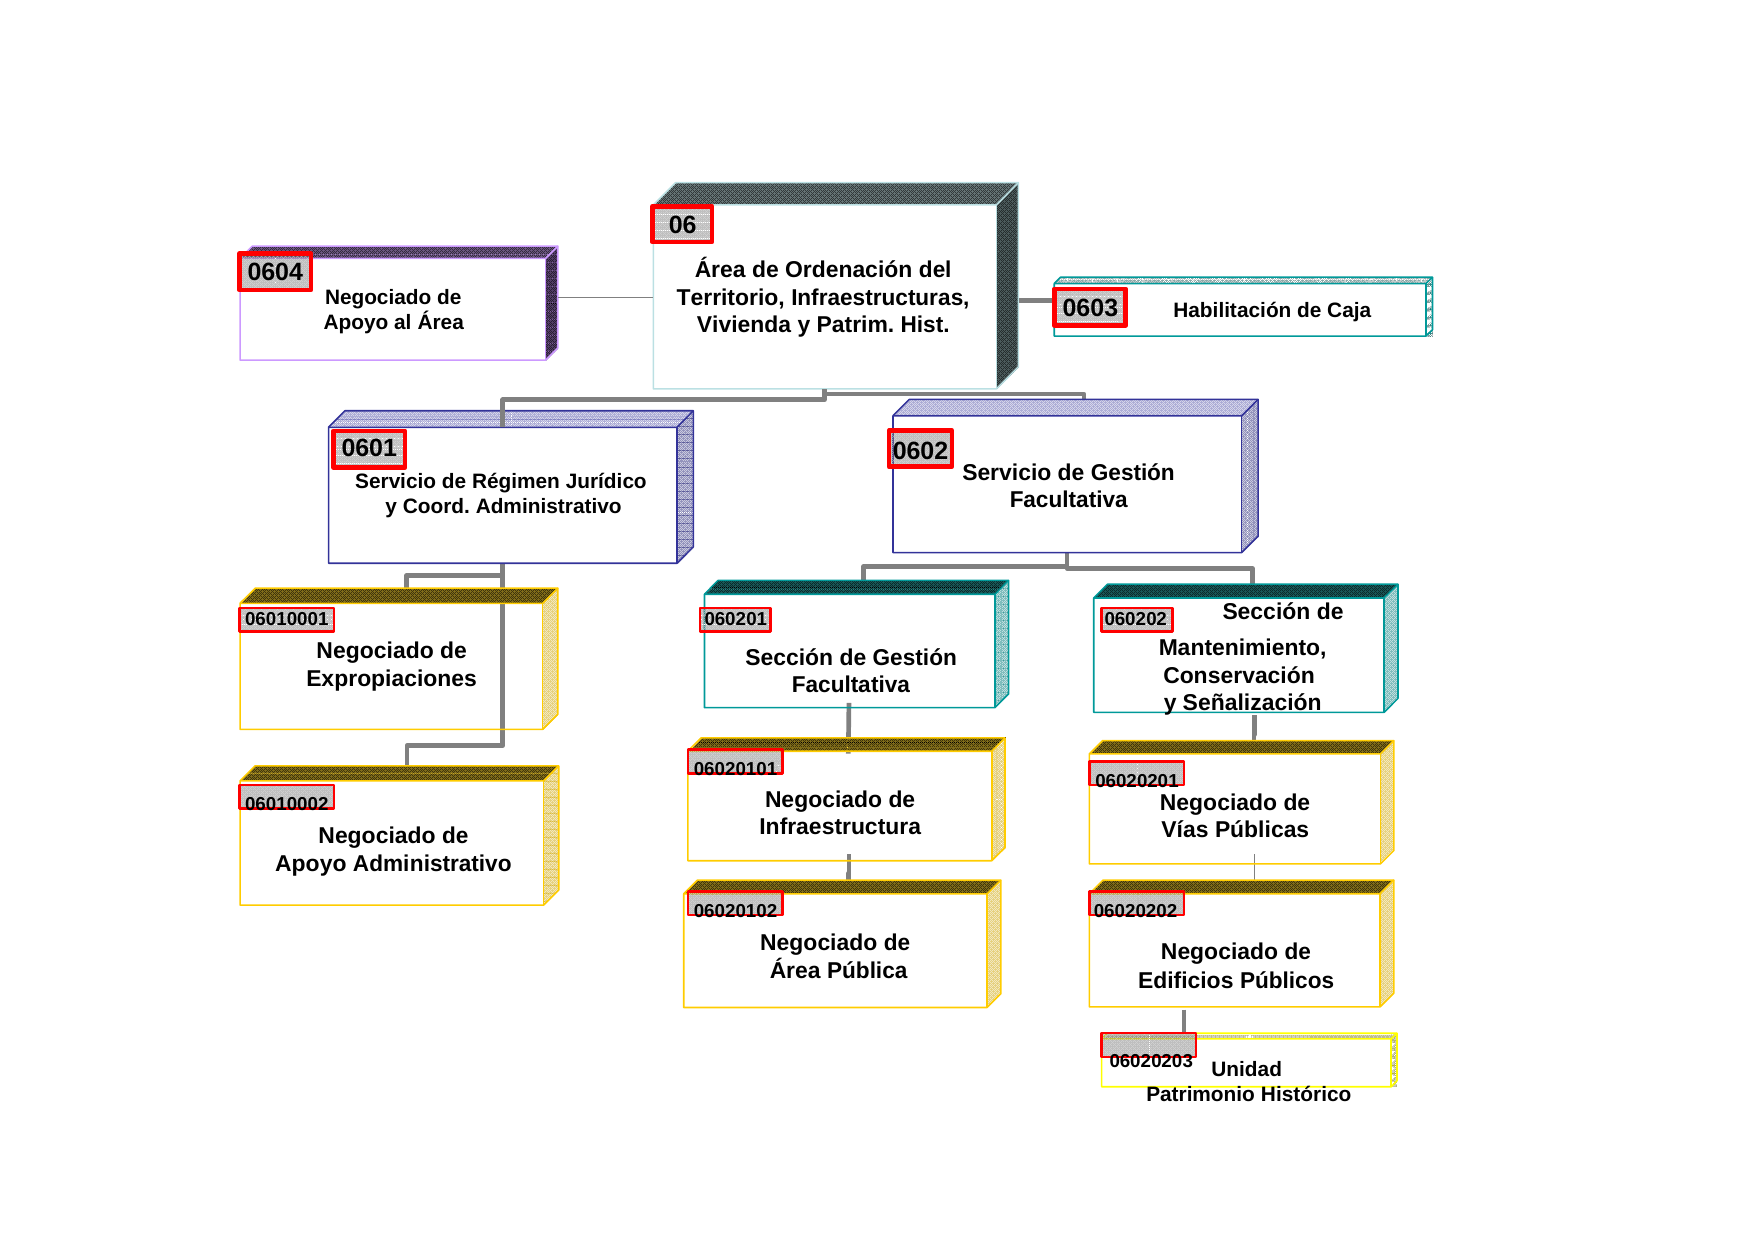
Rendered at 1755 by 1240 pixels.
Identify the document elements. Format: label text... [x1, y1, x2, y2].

text [233, 957, 682, 983]
text Expropiaciones [306, 665, 484, 691]
text 06020203 [1103, 1058, 1192, 1072]
text [1399, 637, 1504, 661]
text Vías Públicas [1161, 816, 1380, 842]
text Servicio de Gestión [956, 459, 1180, 485]
text Negociado de [325, 285, 469, 309]
text Facultativa [1004, 486, 1133, 513]
text Negociado de [765, 786, 923, 812]
text 06020101 [694, 758, 923, 780]
text Apoyo al Área [323, 310, 470, 334]
text Infraestructura [759, 813, 928, 839]
text Negociado de [1155, 938, 1316, 965]
text Sección de [1222, 599, 1383, 624]
text [233, 929, 682, 956]
text Conservación y Señalización [1163, 662, 1327, 711]
text 060201 060202 [1010, 607, 1092, 628]
text 06020201 [1095, 770, 1380, 791]
text [1395, 791, 1504, 814]
text Habilitación de Caja [1173, 298, 1425, 322]
text Negociado de [1159, 791, 1380, 814]
text [1395, 899, 1504, 920]
text [1395, 816, 1504, 842]
text [1399, 598, 1504, 624]
text Edificios Públicos [1132, 966, 1339, 992]
text 06010002 [245, 793, 513, 814]
text Negociado de [316, 637, 479, 663]
text 0601 [407, 433, 647, 461]
text Negociado de [685, 929, 910, 956]
text 06 [714, 210, 971, 238]
text Patrimonio Histórico [233, 1082, 1351, 1106]
text Facultativa [786, 671, 915, 698]
text Unidad [1211, 1057, 1390, 1081]
text Negociado de [313, 822, 473, 848]
text Área de Ordenación del Territorio, Infraestructuras, Vivienda y Patrim. Hist. [668, 256, 969, 337]
text Apoyo Administrativo [269, 849, 517, 875]
text 060201 060202 [772, 607, 994, 628]
text [1434, 298, 1504, 322]
text [1398, 1057, 1504, 1081]
text [1002, 899, 1088, 920]
text Servicio de Régimen Jurídico y Coord. Administrativo [355, 469, 651, 518]
text Área Pública [685, 957, 907, 983]
text Sección de Gestión [739, 644, 962, 670]
text [233, 1050, 1100, 1072]
text 06020202 [1091, 899, 1379, 920]
text 06020102 [694, 899, 986, 920]
text Mantenimiento, [1158, 637, 1383, 661]
text [1395, 770, 1504, 791]
